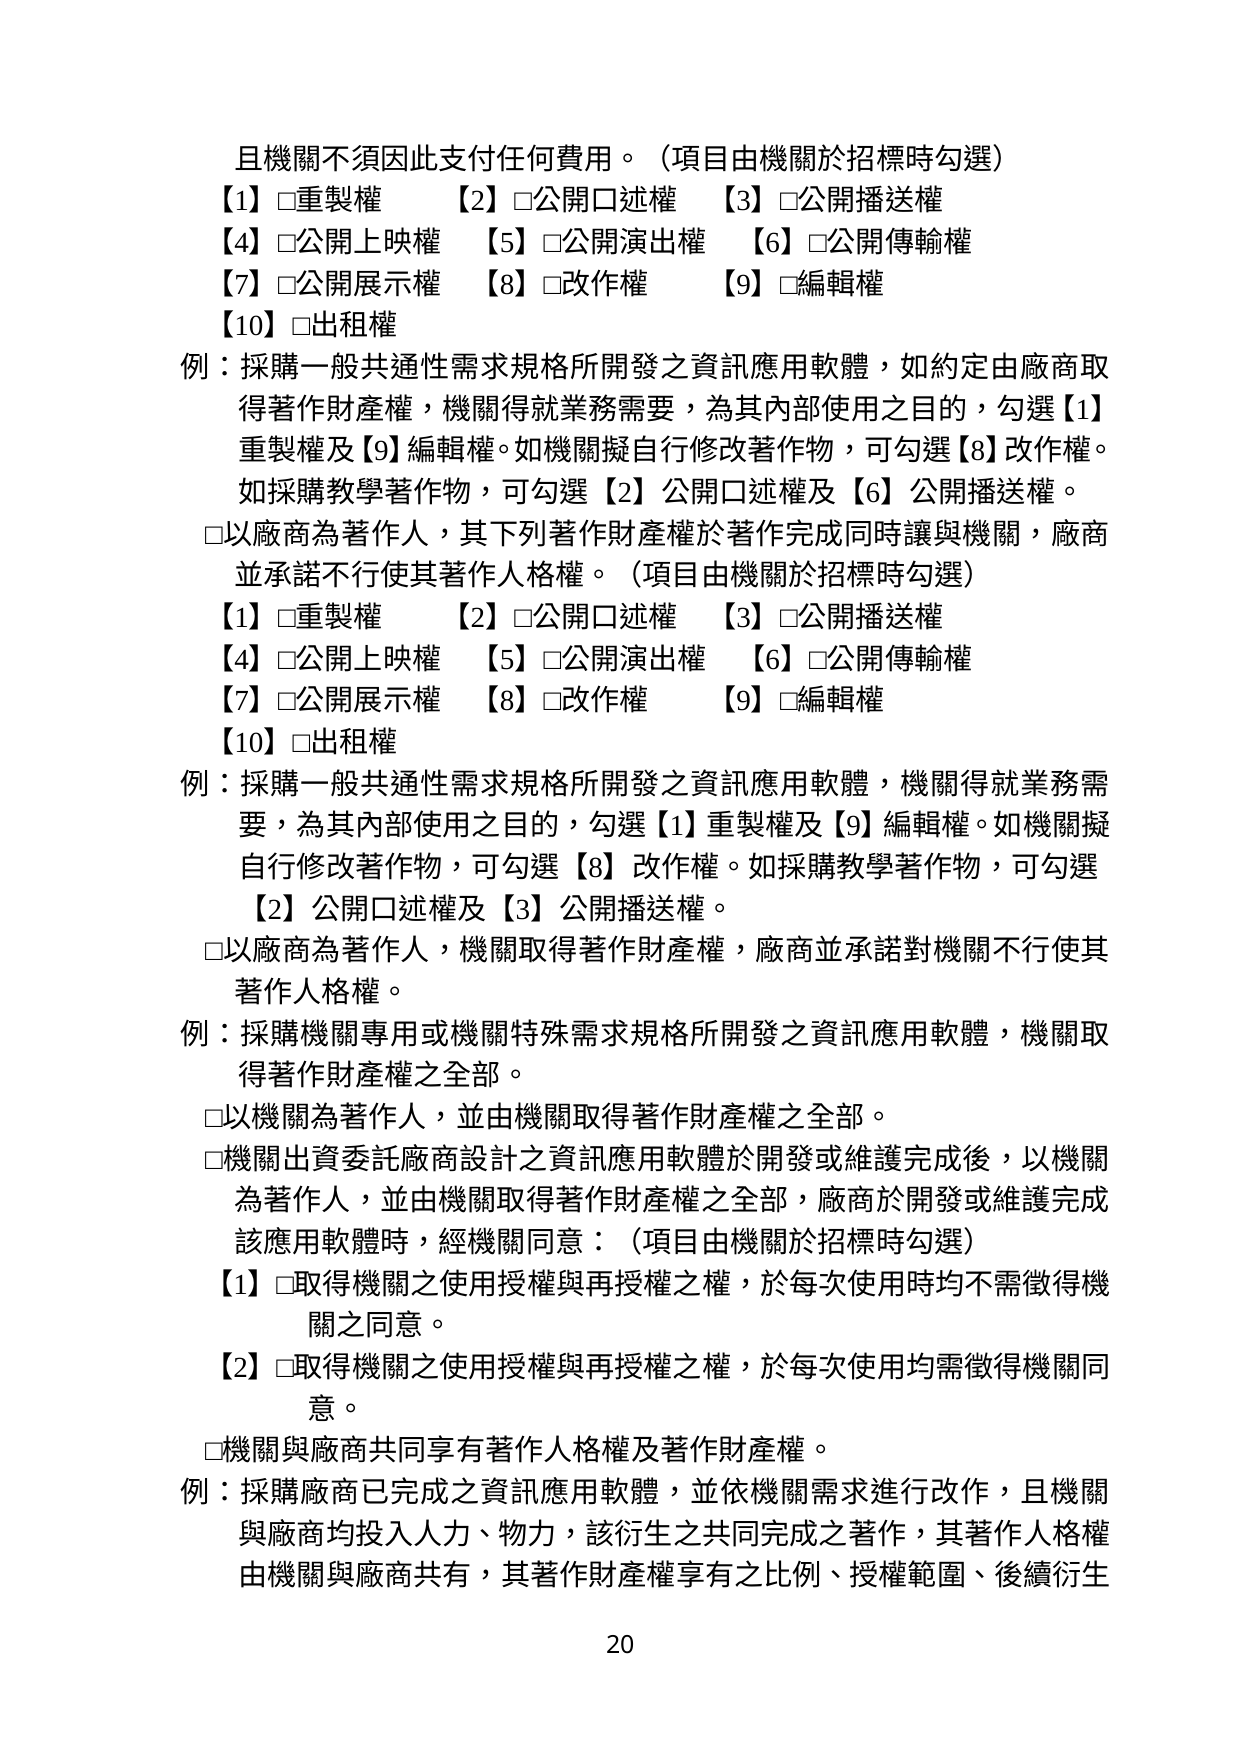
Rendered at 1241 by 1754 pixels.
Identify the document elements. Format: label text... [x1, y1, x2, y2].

text □機關與廠商共同享有著作人格權及著作財產權。 [205, 1427, 1110, 1469]
text 【10】□出租權 [205, 719, 1110, 761]
text 例：採購一般共通性需求規格所開發之資訊應用軟體，機關得就業務需要，為其內部使用之目的，勾選【1】重製權及【9】編輯權。如機關擬自行修改著作物，可勾選【8】改作權。如採購教學著作物，可勾選【2】公開口述權及【3】公開播送權。 [180, 761, 1110, 927]
text □以廠商為著作人，並取得著作財產權，機關取得下列著作財產權授權，於該著作之著作財產權存續期間及約定授權範圍內，有在任何地點、任何時間、以任何方式利用該著作之權利，廠商不得撤銷此項授權，且機關不須因此支付任何費用。（項目由機關於招標時勾選） [205, 136, 1110, 177]
text □以機關為著作人，並由機關取得著作財產權之全部。 [205, 1094, 1110, 1136]
text □機關出資委託廠商設計之資訊應用軟體於開發或維護完成後，以機關為著作人，並由機關取得著作財產權之全部，廠商於開發或維護完成該應用軟體時，經機關同意：（項目由機關於招標時勾選） [205, 1136, 1110, 1261]
text 【1】□重製權 【2】□公開口述權 【3】□公開播送權 [205, 177, 1110, 219]
text 【7】□公開展示權 【8】□改作權 【9】□編輯權 [205, 261, 1110, 302]
text 【1】□取得機關之使用授權與再授權之權，於每次使用時均不需徵得機關之同意。 [205, 1261, 1110, 1344]
text 例：採購廠商已完成之資訊應用軟體，並依機關需求進行改作，且機關與廠商均投入人力、物力，該衍生之共同完成之著作，其著作人格權由機關與廠商共有，其著作財產權享有之比例、授權範圍、後續衍生 [180, 1469, 1110, 1594]
text □以廠商為著作人，其下列著作財產權於著作完成同時讓與機關，廠商並承諾不行使其著作人格權。（項目由機關於招標時勾選） [205, 511, 1110, 594]
text 【10】□出租權 [205, 302, 1110, 344]
text 【4】□公開上映權 【5】□公開演出權 【6】□公開傳輸權 [205, 636, 1110, 677]
text 例：採購機關專用或機關特殊需求規格所開發之資訊應用軟體，機關取得著作財產權之全部。 [180, 1011, 1110, 1094]
text 【1】□重製權 【2】□公開口述權 【3】□公開播送權 [205, 594, 1110, 636]
text 【7】□公開展示權 【8】□改作權 【9】□編輯權 [205, 677, 1110, 719]
text 【2】□取得機關之使用授權與再授權之權，於每次使用均需徵得機關同意。 [205, 1344, 1110, 1427]
text 例：採購一般共通性需求規格所開發之資訊應用軟體，如約定由廠商取得著作財產權，機關得就業務需要，為其內部使用之目的，勾選【1】重製權及【9】編輯權。如機關擬自行修改著作物，可勾選【8】改作權。如採購教學著作物，可勾選【2】公開口述權及【6】公開播送權。 [180, 344, 1110, 511]
text □以廠商為著作人，機關取得著作財產權，廠商並承諾對機關不行使其著作人格權。 [205, 927, 1110, 1011]
text 【4】□公開上映權 【5】□公開演出權 【6】□公開傳輸權 [205, 219, 1110, 261]
